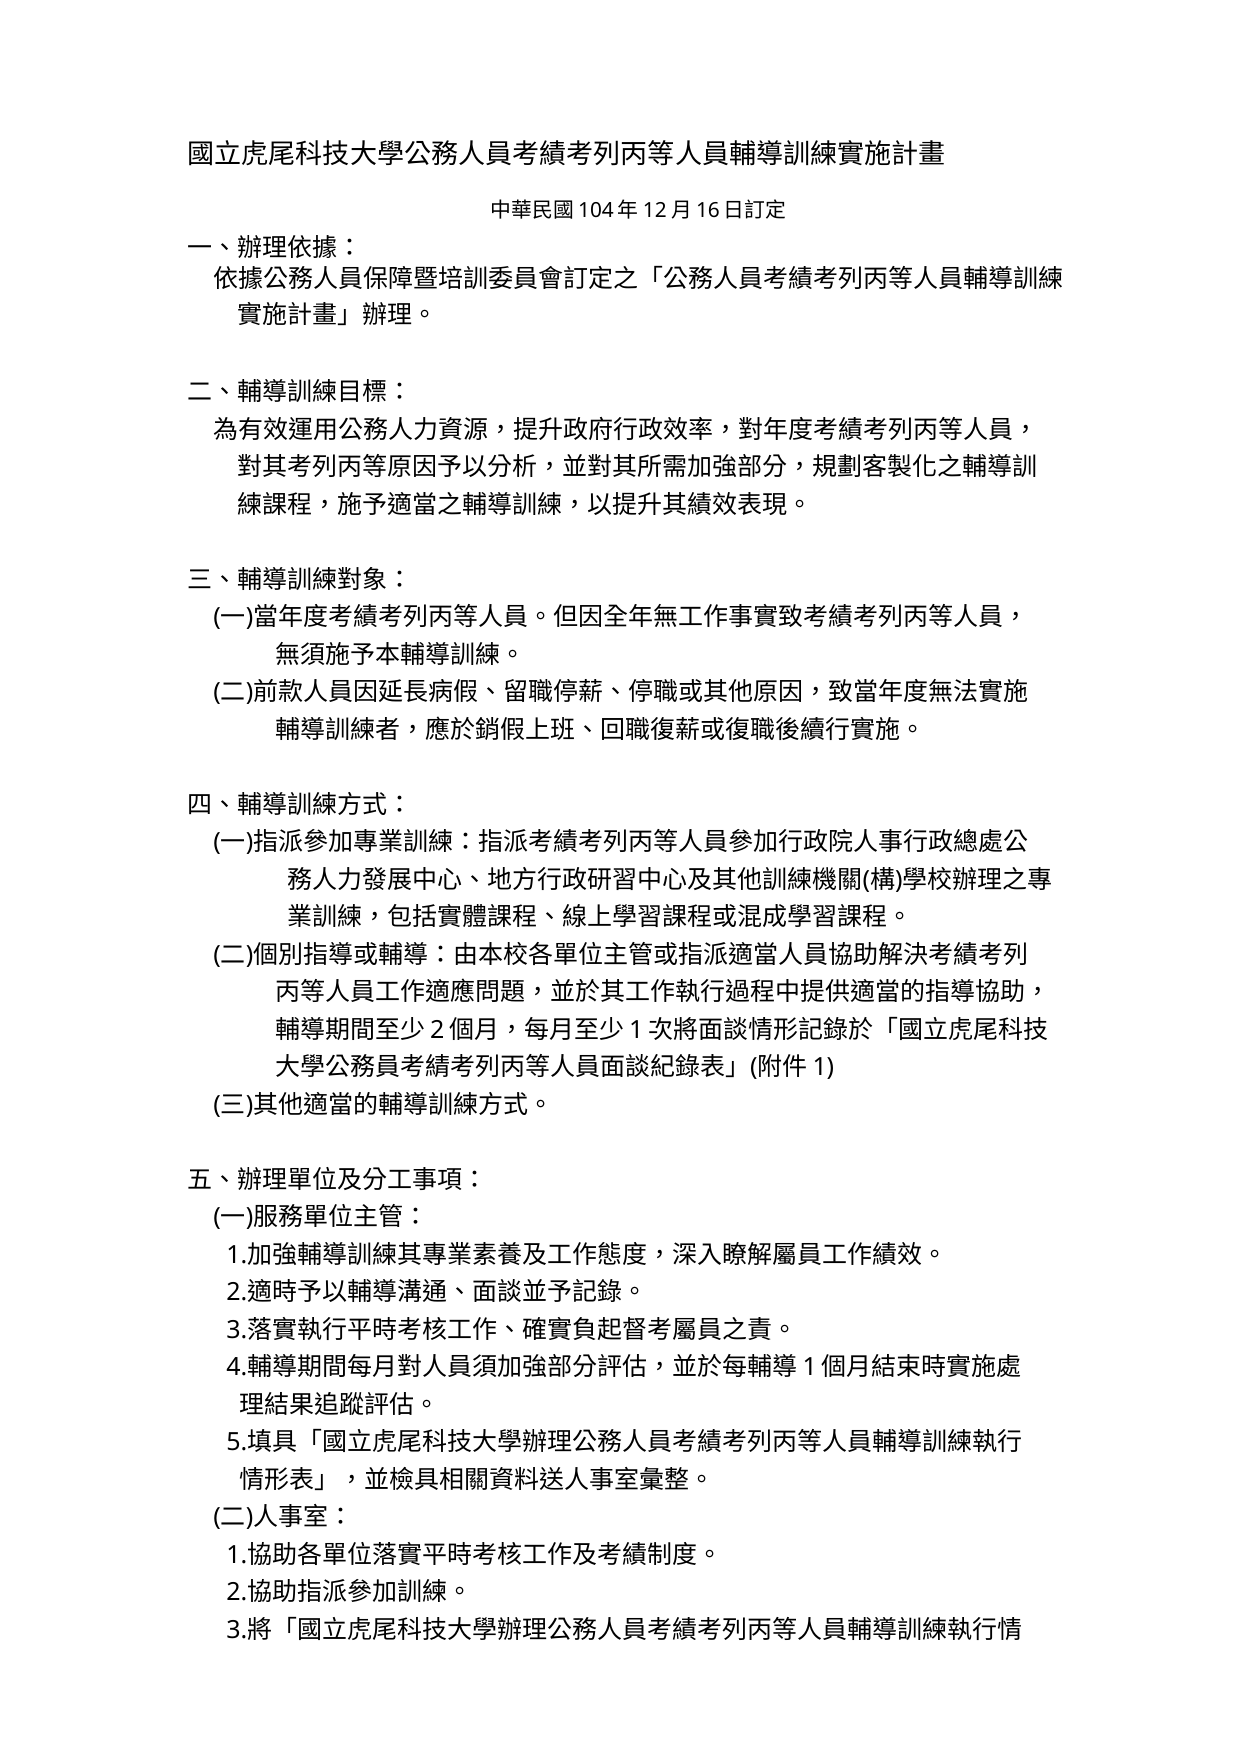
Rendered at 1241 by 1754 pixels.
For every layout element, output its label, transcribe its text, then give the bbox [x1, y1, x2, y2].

text 4.輔導期間每月對人員須加強部分評估，並於每輔導1個月結束時實施處 [187, 1340, 1053, 1377]
text (一)指派參加專業訓練：指派考績考列丙等人員參加行政院人事行政總處公務人力發展中心、地方行政研習中心及其他訓練機關(構)學校辦理之專業訓練，包括實體課程、線上學習課程或混成學習課程。 [187, 815, 1053, 927]
text 二、輔導訓練目標： [187, 365, 1053, 402]
text 為有效運用公務人力資源，提升政府行政效率，對年度考績考列丙等人員，對其考列丙等原因予以分析，並對其所需加強部分，規劃客製化之輔導訓練課程，施予適當之輔導訓練，以提升其績效表現。 [187, 402, 1053, 515]
text 1.協助各單位落實平時考核工作及考績制度。 [187, 1527, 1053, 1565]
text 三、輔導訓練對象： [187, 552, 1053, 590]
text 依據公務人員保障暨培訓委員會訂定之「公務人員考績考列丙等人員輔導訓練實施計畫」辦理。 [187, 258, 1073, 331]
text 1.加強輔導訓練其專業素養及工作態度，深入瞭解屬員工作績效。 [187, 1227, 1053, 1265]
text (二)前款人員因延長病假、留職停薪、停職或其他原因，致當年度無法實施輔導訓練者，應於銷假上班、回職復薪或復職後續行實施。 [187, 665, 1053, 740]
text 2.協助指派參加訓練。 [187, 1565, 1053, 1602]
text (一)服務單位主管： [187, 1190, 1053, 1227]
text (三)其他適當的輔導訓練方式。 [187, 1077, 1053, 1115]
text 國立虎尾科技大學公務人員考績考列丙等人員輔導訓練實施計畫 [187, 108, 1053, 183]
text 四、輔導訓練方式： [187, 777, 1053, 815]
text 3.將「國立虎尾科技大學辦理公務人員考績考列丙等人員輔導訓練執行情 [187, 1602, 1053, 1640]
text (二)個別指導或輔導：由本校各單位主管或指派適當人員協助解決考績考列丙等人員工作適應問題，並於其工作執行過程中提供適當的指導協助，輔導期間至少2個月，每月至少1次將面談情形記錄於「國立虎尾科技大學公務員考綪考列丙等人員面談紀錄表」(附件1) [187, 927, 1053, 1077]
text 情形表」，並檢具相關資料送人事室彙整。 [187, 1452, 1053, 1490]
text 2.適時予以輔導溝通、面談並予記錄。 [187, 1265, 1053, 1302]
text 5.填具「國立虎尾科技大學辦理公務人員考績考列丙等人員輔導訓練執行 [187, 1415, 1053, 1452]
text (一)當年度考績考列丙等人員。但因全年無工作事實致考績考列丙等人員，無須施予本輔導訓練。 [187, 590, 1053, 665]
text 五、辦理單位及分工事項： [187, 1152, 1053, 1190]
text 一、辦理依據： [187, 221, 1053, 258]
text (二)人事室： [187, 1490, 1053, 1527]
text 3.落實執行平時考核工作、確實負起督考屬員之責。 [187, 1302, 1053, 1340]
text 中華民國104年12月16日訂定 [187, 183, 1053, 221]
text 理結果追蹤評估。 [187, 1377, 1053, 1415]
